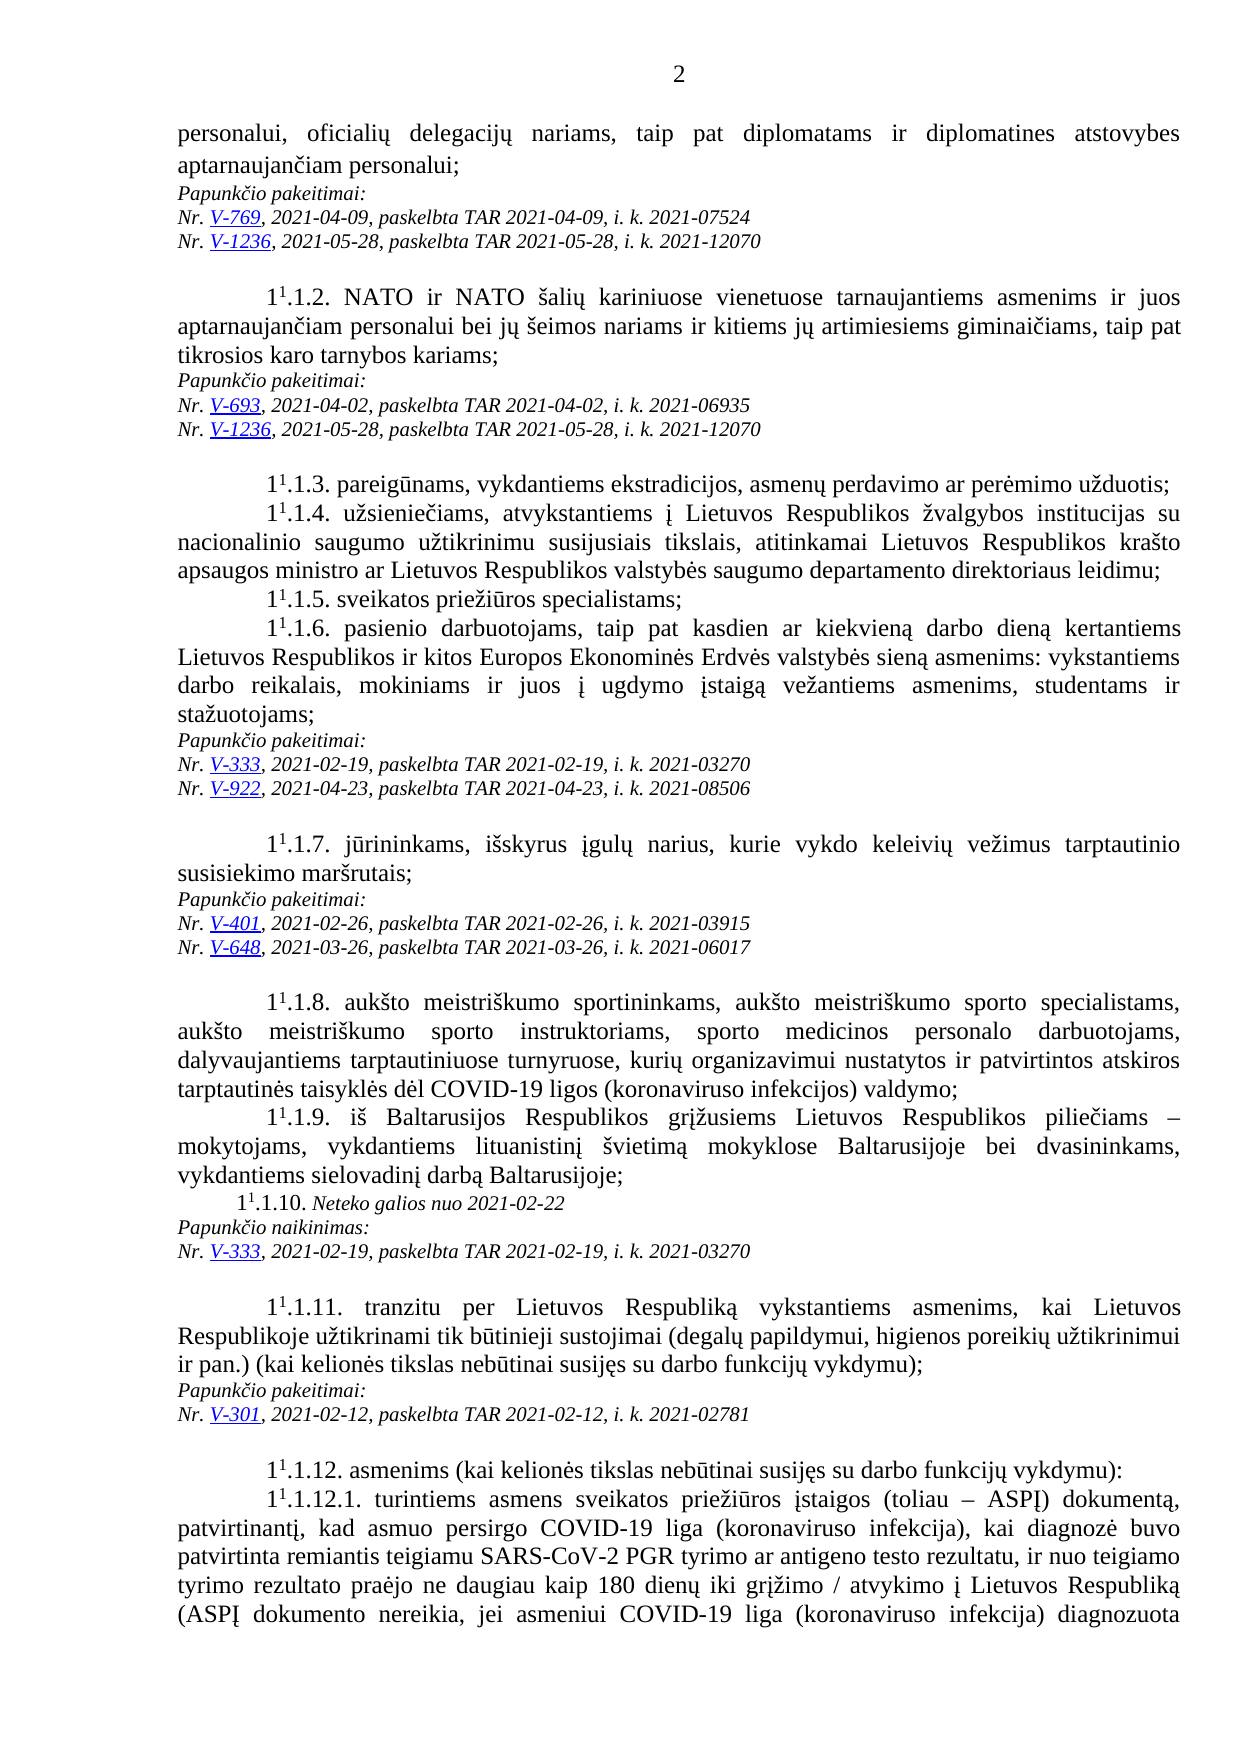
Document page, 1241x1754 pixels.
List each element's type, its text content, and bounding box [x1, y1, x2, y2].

text Papunkčio pakeitimai: [177, 181, 1181, 205]
text Papunkčio pakeitimai: [177, 728, 1181, 752]
text Nr. V-769, 2021-04-09, paskelbta TAR 2021-04-09, i. k. 2021-07524 [177, 205, 1181, 229]
text Nr. V-333, 2021-02-19, paskelbta TAR 2021-02-19, i. k. 2021-03270 [177, 752, 1181, 776]
text Nr. V-1236, 2021-05-28, paskelbta TAR 2021-05-28, i. k. 2021-12070 [177, 417, 1181, 441]
text 11.1.6. pasienio darbuotojams, taip pat kasdien ar kiekvieną darbo dieną kertantiems Lietuvos Respublikos ir kitos Europos Ekonominės Erdvės valstybės sieną asmenims: vykstantiems darbo reikalais, mokiniams ir juos į ugdymo įstaigą vežantiems asmenims, studentams ir stažuotojams; [177, 613, 1181, 728]
text 11.1.2. NATO ir NATO šalių kariniuose vienetuose tarnaujantiems asmenims ir juos aptarnaujančiam personalui bei jų šeimos nariams ir kitiems jų artimiesiems giminaičiams, taip pat tikrosios karo tarnybos kariams; [177, 282, 1181, 368]
text 11.1.10. Neteko galios nuo 2021-02-22 [177, 1189, 1181, 1215]
text Papunkčio pakeitimai: [177, 887, 1181, 911]
text 11.1.9. iš Baltarusijos Respublikos grįžusiems Lietuvos Respublikos piliečiams – mokytojams, vykdantiems lituanistinį švietimą mokyklose Baltarusijoje bei dvasininkams, vykdantiems sielovadinį darbą Baltarusijoje; [177, 1102, 1181, 1189]
text Nr. V-401, 2021-02-26, paskelbta TAR 2021-02-26, i. k. 2021-03915 [177, 911, 1181, 935]
text 11.1.5. sveikatos priežiūros specialistams; [177, 584, 1181, 613]
text personalui, oficialių delegacijų nariams, taip pat diplomatams ir diplomatines atstovybes aptarnaujančiam personalui; [177, 118, 1181, 178]
text 11.1.11. tranzitu per Lietuvos Respubliką vykstantiems asmenims, kai Lietuvos Respublikoje užtikrinami tik būtinieji sustojimai (degalų papildymui, higienos poreikių užtikrinimui ir pan.) (kai kelionės tikslas nebūtinai susijęs su darbo funkcijų vykdymu); [177, 1292, 1181, 1378]
text 11.1.4. užsieniečiams, atvykstantiems į Lietuvos Respublikos žvalgybos institucijas su nacionalinio saugumo užtikrinimu susijusiais tikslais, atitinkamai Lietuvos Respublikos krašto apsaugos ministro ar Lietuvos Respublikos valstybės saugumo departamento direktoriaus leidimu; [177, 498, 1181, 584]
text 11.1.8. aukšto meistriškumo sportininkams, aukšto meistriškumo sporto specialistams, aukšto meistriškumo sporto instruktoriams, sporto medicinos personalo darbuotojams, dalyvaujantiems tarptautiniuose turnyruose, kurių organizavimui nustatytos ir patvirtintos atskiros tarptautinės taisyklės dėl COVID-19 ligos (koronaviruso infekcijos) valdymo; [177, 987, 1181, 1102]
text 11.1.12. asmenims (kai kelionės tikslas nebūtinai susijęs su darbo funkcijų vykdymu): [177, 1455, 1181, 1484]
text Papunkčio pakeitimai: [177, 1378, 1181, 1402]
text Nr. V-693, 2021-04-02, paskelbta TAR 2021-04-02, i. k. 2021-06935 [177, 392, 1181, 417]
text Nr. V-301, 2021-02-12, paskelbta TAR 2021-02-12, i. k. 2021-02781 [177, 1402, 1181, 1426]
text 11.1.12.1. turintiems asmens sveikatos priežiūros įstaigos (toliau – ASPĮ) dokumentą, patvirtinantį, kad asmuo persirgo COVID-19 liga (koronaviruso infekcija), kai diagnozė buvo patvirtinta remiantis teigiamu SARS-CoV-2 PGR tyrimo ar antigeno testo rezultatu, ir nuo teigiamo tyrimo rezultato praėjo ne daugiau kaip 180 dienų iki grįžimo / atvykimo į Lietuvos Respubliką (ASPĮ dokumento nereikia, jei asmeniui COVID-19 liga (koronaviruso infekcija) diagnozuota [177, 1484, 1181, 1628]
text Nr. V-333, 2021-02-19, paskelbta TAR 2021-02-19, i. k. 2021-03270 [177, 1239, 1181, 1263]
text Papunkčio pakeitimai: [177, 368, 1181, 392]
text Nr. V-648, 2021-03-26, paskelbta TAR 2021-03-26, i. k. 2021-06017 [177, 935, 1181, 959]
text Nr. V-1236, 2021-05-28, paskelbta TAR 2021-05-28, i. k. 2021-12070 [177, 229, 1181, 253]
text Papunkčio naikinimas: [177, 1215, 1181, 1239]
text 11.1.7. jūrininkams, išskyrus įgulų narius, kurie vykdo keleivių vežimus tarptautinio susisiekimo maršrutais; [177, 829, 1181, 887]
text Nr. V-922, 2021-04-23, paskelbta TAR 2021-04-23, i. k. 2021-08506 [177, 776, 1181, 800]
text 11.1.3. pareigūnams, vykdantiems ekstradicijos, asmenų perdavimo ar perėmimo užduotis; [177, 469, 1181, 498]
